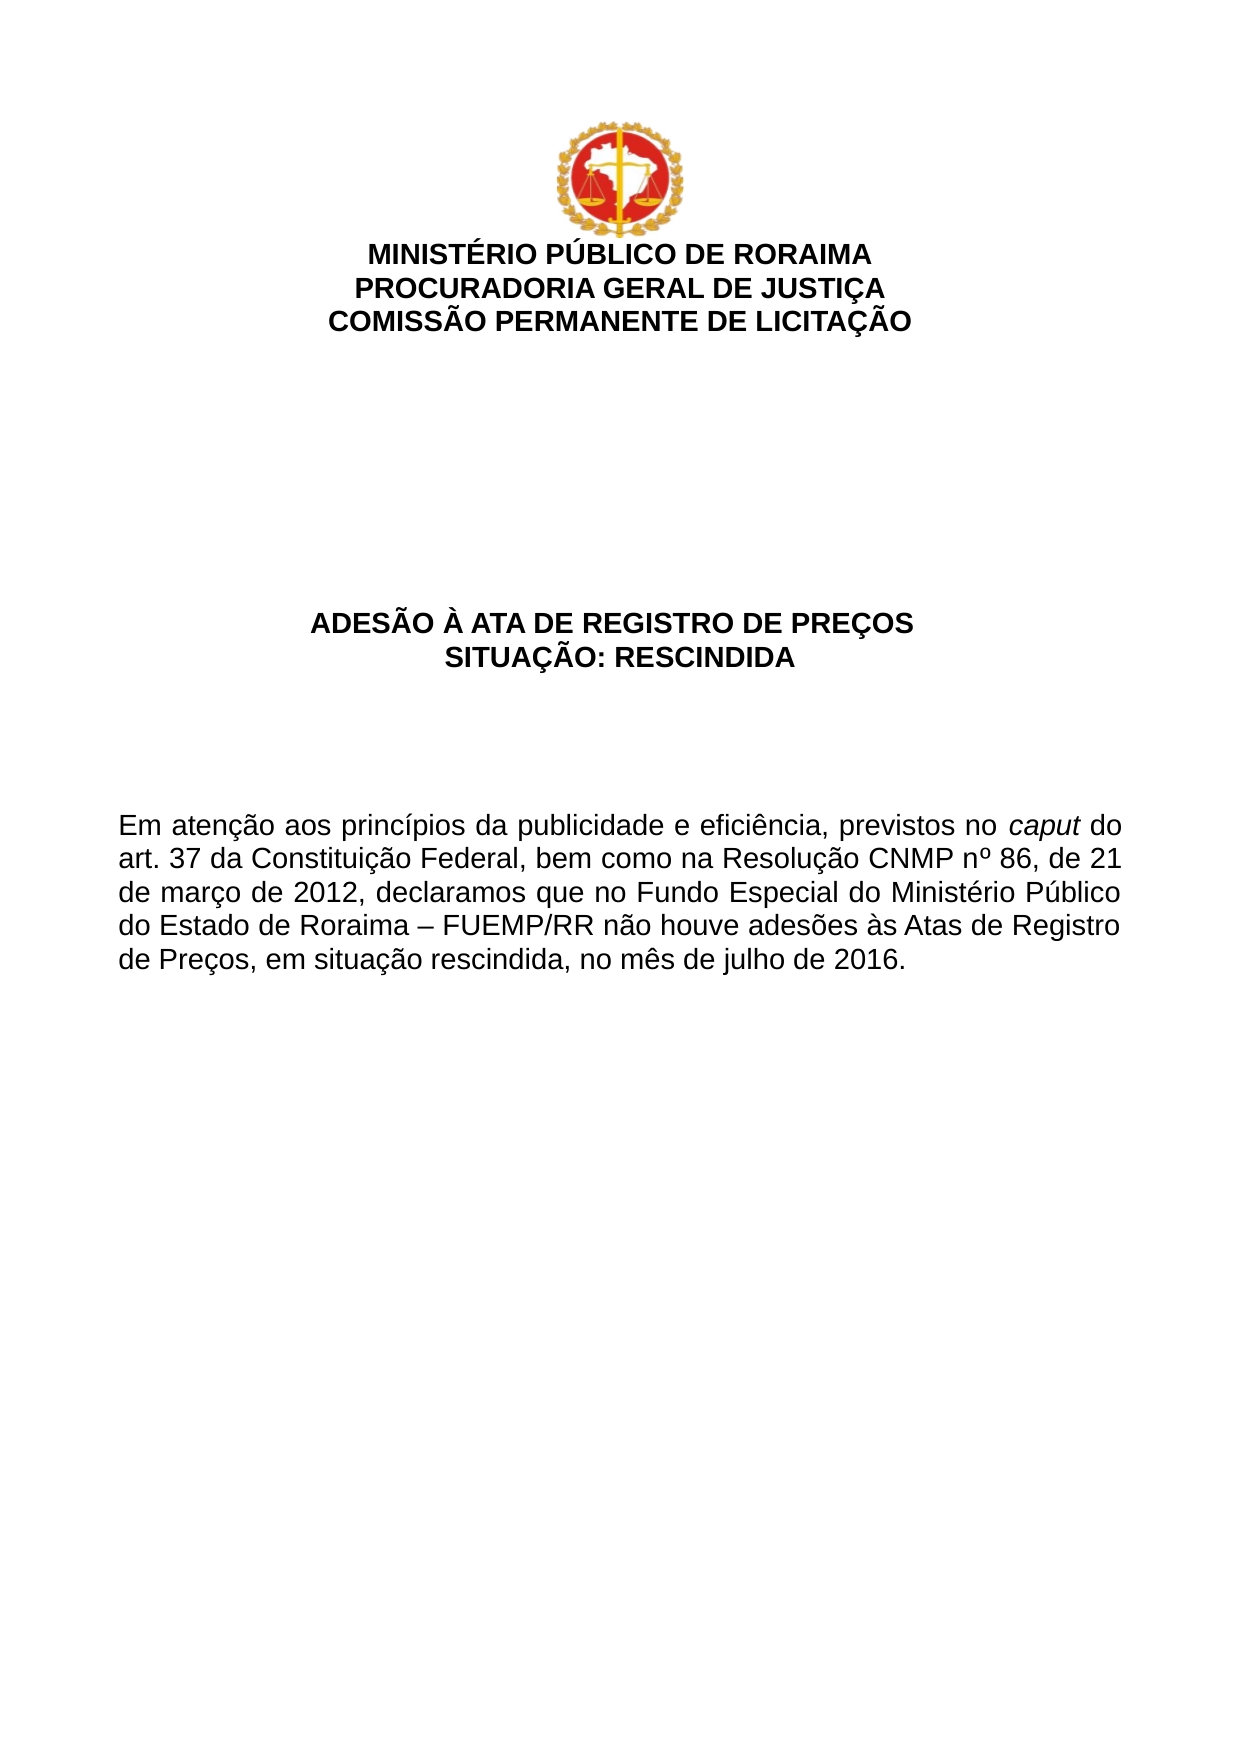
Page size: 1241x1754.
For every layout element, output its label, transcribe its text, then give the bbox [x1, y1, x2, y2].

text COMISSÃO PERMANENTE DE LICITAÇÃO [118, 304, 1122, 338]
text PROCURADORIA GERAL DE JUSTIÇA [118, 271, 1122, 304]
picture [556, 121, 684, 238]
text ADESÃO À ATA DE REGISTRO DE PREÇOS [118, 606, 1122, 640]
text SITUAÇÃO: RESCINDIDA [118, 640, 1122, 673]
text Em atenção aos princípios da publicidade e eficiência, previstos no caput do art. 37 da Constituição Federal, bem como na Resolução CNMP nº 86, de 21 de março de 2012, declaramos que no Fundo Especial do Ministério Público do Estado de Roraima – FUEMP/RR não houve adesões às Atas de Registro de Preços, em situação rescindida, no mês de julho de 2016. [118, 807, 1122, 975]
text MINISTÉRIO PÚBLICO DE RORAIMA [118, 118, 1122, 271]
